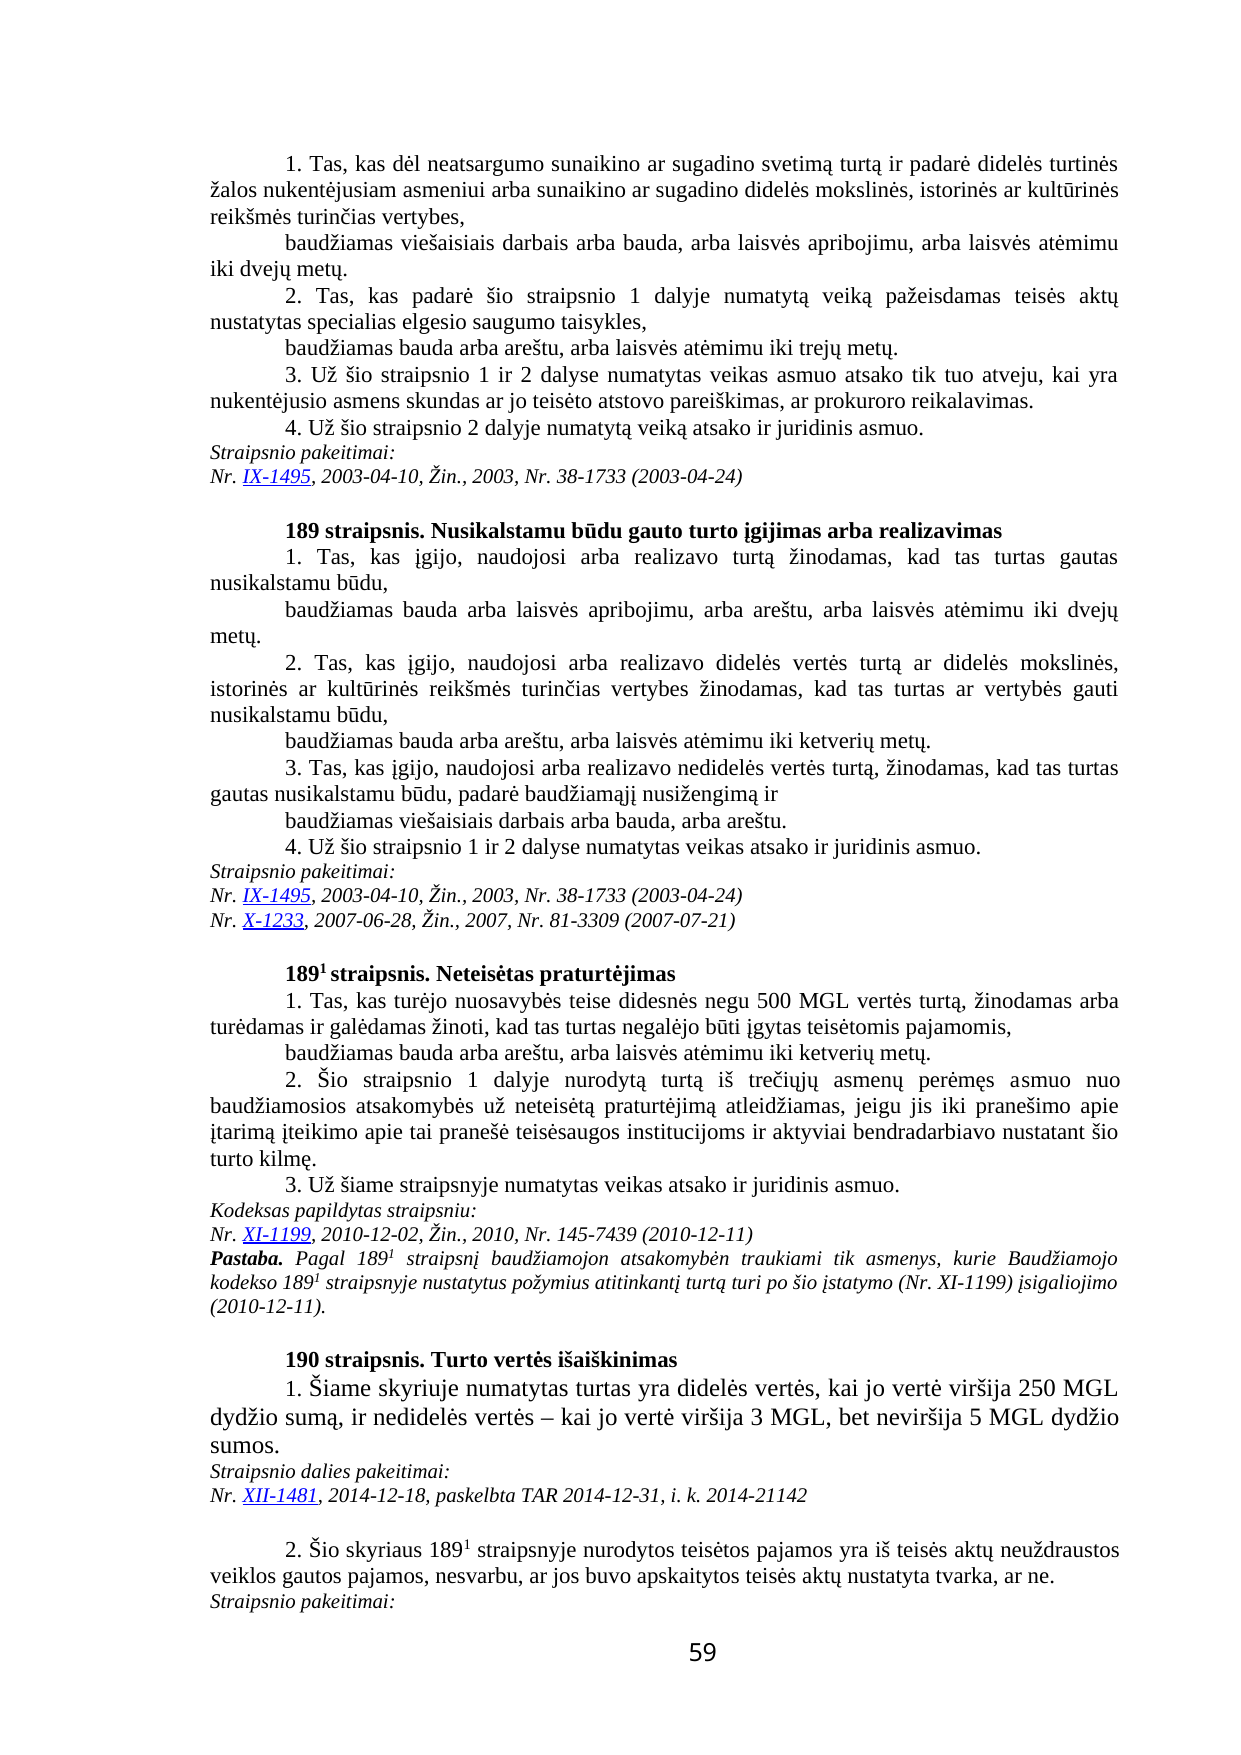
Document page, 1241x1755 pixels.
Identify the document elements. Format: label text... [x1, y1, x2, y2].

text 1891 straipsnis. Neteisėtas praturtėjimas [210, 960, 1120, 987]
text 2. Tas, kas įgijo, naudojosi arba realizavo didelės vertės turtą ar didelės mokslinės, istorinės ar kultūrinės reikšmės turinčias vertybes žinodamas, kad tas turtas ar vertybės gauti nusikalstamu būdu, [210, 648, 1120, 728]
text baudžiamas bauda arba areštu, arba laisvės atėmimu iki ketverių metų. [210, 1039, 1120, 1066]
text Straipsnio pakeitimai: [210, 440, 1120, 464]
text Nr. IX-1495, 2003-04-10, Žin., 2003, Nr. 38-1733 (2003-04-24) [210, 464, 1120, 488]
text 2. Tas, kas padarė šio straipsnio 1 dalyje numatytą veiką pažeisdamas teisės aktų nustatytas specialias elgesio saugumo taisykles, [210, 282, 1120, 334]
text 1. Tas, kas įgijo, naudojosi arba realizavo turtą žinodamas, kad tas turtas gautas nusikalstamu būdu, [210, 543, 1120, 596]
text 1. Šiame skyriuje numatytas turtas yra didelės vertės, kai jo vertė viršija 250 MGL dydžio sumą, ir nedidelės vertės – kai jo vertė viršija 3 MGL, bet neviršija 5 MGL dydžio sumos. [210, 1373, 1120, 1459]
text Nr. XI-1199, 2010-12-02, Žin., 2010, Nr. 145-7439 (2010-12-11) [210, 1222, 1120, 1246]
text 190 straipsnis. Turto vertės išaiškinimas [210, 1347, 1120, 1373]
text 4. Už šio straipsnio 2 dalyje numatytą veiką atsako ir juridinis asmuo. [210, 413, 1120, 440]
text 1. Tas, kas dėl neatsargumo sunaikino ar sugadino svetimą turtą ir padarė didelės turtinės žalos nukentėjusiam asmeniui arba sunaikino ar sugadino didelės mokslinės, istorinės ar kultūrinės reikšmės turinčias vertybes, [210, 150, 1120, 229]
text 3. Tas, kas įgijo, naudojosi arba realizavo nedidelės vertės turtą, žinodamas, kad tas turtas gautas nusikalstamu būdu, padarė baudžiamąjį nusižengimą ir [210, 754, 1120, 807]
text baudžiamas bauda arba areštu, arba laisvės atėmimu iki ketverių metų. [210, 728, 1120, 754]
text 4. Už šio straipsnio 1 ir 2 dalyse numatytas veikas atsako ir juridinis asmuo. [210, 833, 1120, 859]
text Nr. XII-1481, 2014-12-18, paskelbta TAR 2014-12-31, i. k. 2014-21142 [210, 1483, 1120, 1507]
text Straipsnio pakeitimai: [210, 859, 1120, 883]
text 189 straipsnis. Nusikalstamu būdu gauto turto įgijimas arba realizavimas [210, 517, 1120, 543]
text 2. Šio skyriaus 1891 straipsnyje nurodytos teisėtos pajamos yra iš teisės aktų neuždraustos veiklos gautos pajamos, nesvarbu, ar jos buvo apskaitytos teisės aktų nustatyta tvarka, ar ne. [210, 1536, 1120, 1589]
text Straipsnio dalies pakeitimai: [210, 1459, 1120, 1483]
text baudžiamas bauda arba laisvės apribojimu, arba areštu, arba laisvės atėmimu iki dvejų metų. [210, 596, 1120, 648]
text Straipsnio pakeitimai: [210, 1589, 1120, 1613]
text baudžiamas bauda arba areštu, arba laisvės atėmimu iki trejų metų. [210, 334, 1120, 361]
text Kodeksas papildytas straipsniu: [210, 1197, 1120, 1222]
text Nr. IX-1495, 2003-04-10, Žin., 2003, Nr. 38-1733 (2003-04-24) [210, 883, 1120, 907]
text Pastaba. Pagal 1891 straipsnį baudžiamojon atsakomybėn traukiami tik asmenys, kurie Baudžiamojo kodekso 1891 straipsnyje nustatytus požymius atitinkantį turtą turi po šio įstatymo (Nr. XI-1199) įsigaliojimo (2010-12-11). [210, 1246, 1120, 1318]
text 3. Už šio straipsnio 1 ir 2 dalyse numatytas veikas asmuo atsako tik tuo atveju, kai yra nukentėjusio asmens skundas ar jo teisėto atstovo pareiškimas, ar prokuroro reikalavimas. [210, 361, 1120, 413]
text Nr. X-1233, 2007-06-28, Žin., 2007, Nr. 81-3309 (2007-07-21) [210, 907, 1120, 932]
text 1. Tas, kas turėjo nuosavybės teise didesnės negu 500 MGL vertės turtą, žinodamas arba turėdamas ir galėdamas žinoti, kad tas turtas negalėjo būti įgytas teisėtomis pajamomis, [210, 987, 1120, 1039]
text baudžiamas viešaisiais darbais arba bauda, arba areštu. [210, 807, 1120, 833]
text 3. Už šiame straipsnyje numatytas veikas atsako ir juridinis asmuo. [210, 1171, 1120, 1197]
text baudžiamas viešaisiais darbais arba bauda, arba laisvės apribojimu, arba laisvės atėmimu iki dvejų metų. [210, 229, 1120, 282]
text 2. Šio straipsnio 1 dalyje nurodytą turtą iš trečiųjų asmenų perėmęs asmuo nuo baudžiamosios atsakomybės už neteisėtą praturtėjimą atleidžiamas, jeigu jis iki pranešimo apie įtarimą įteikimo apie tai pranešė teisėsaugos institucijoms ir aktyviai bendradarbiavo nustatant šio turto kilmę. [210, 1066, 1120, 1171]
